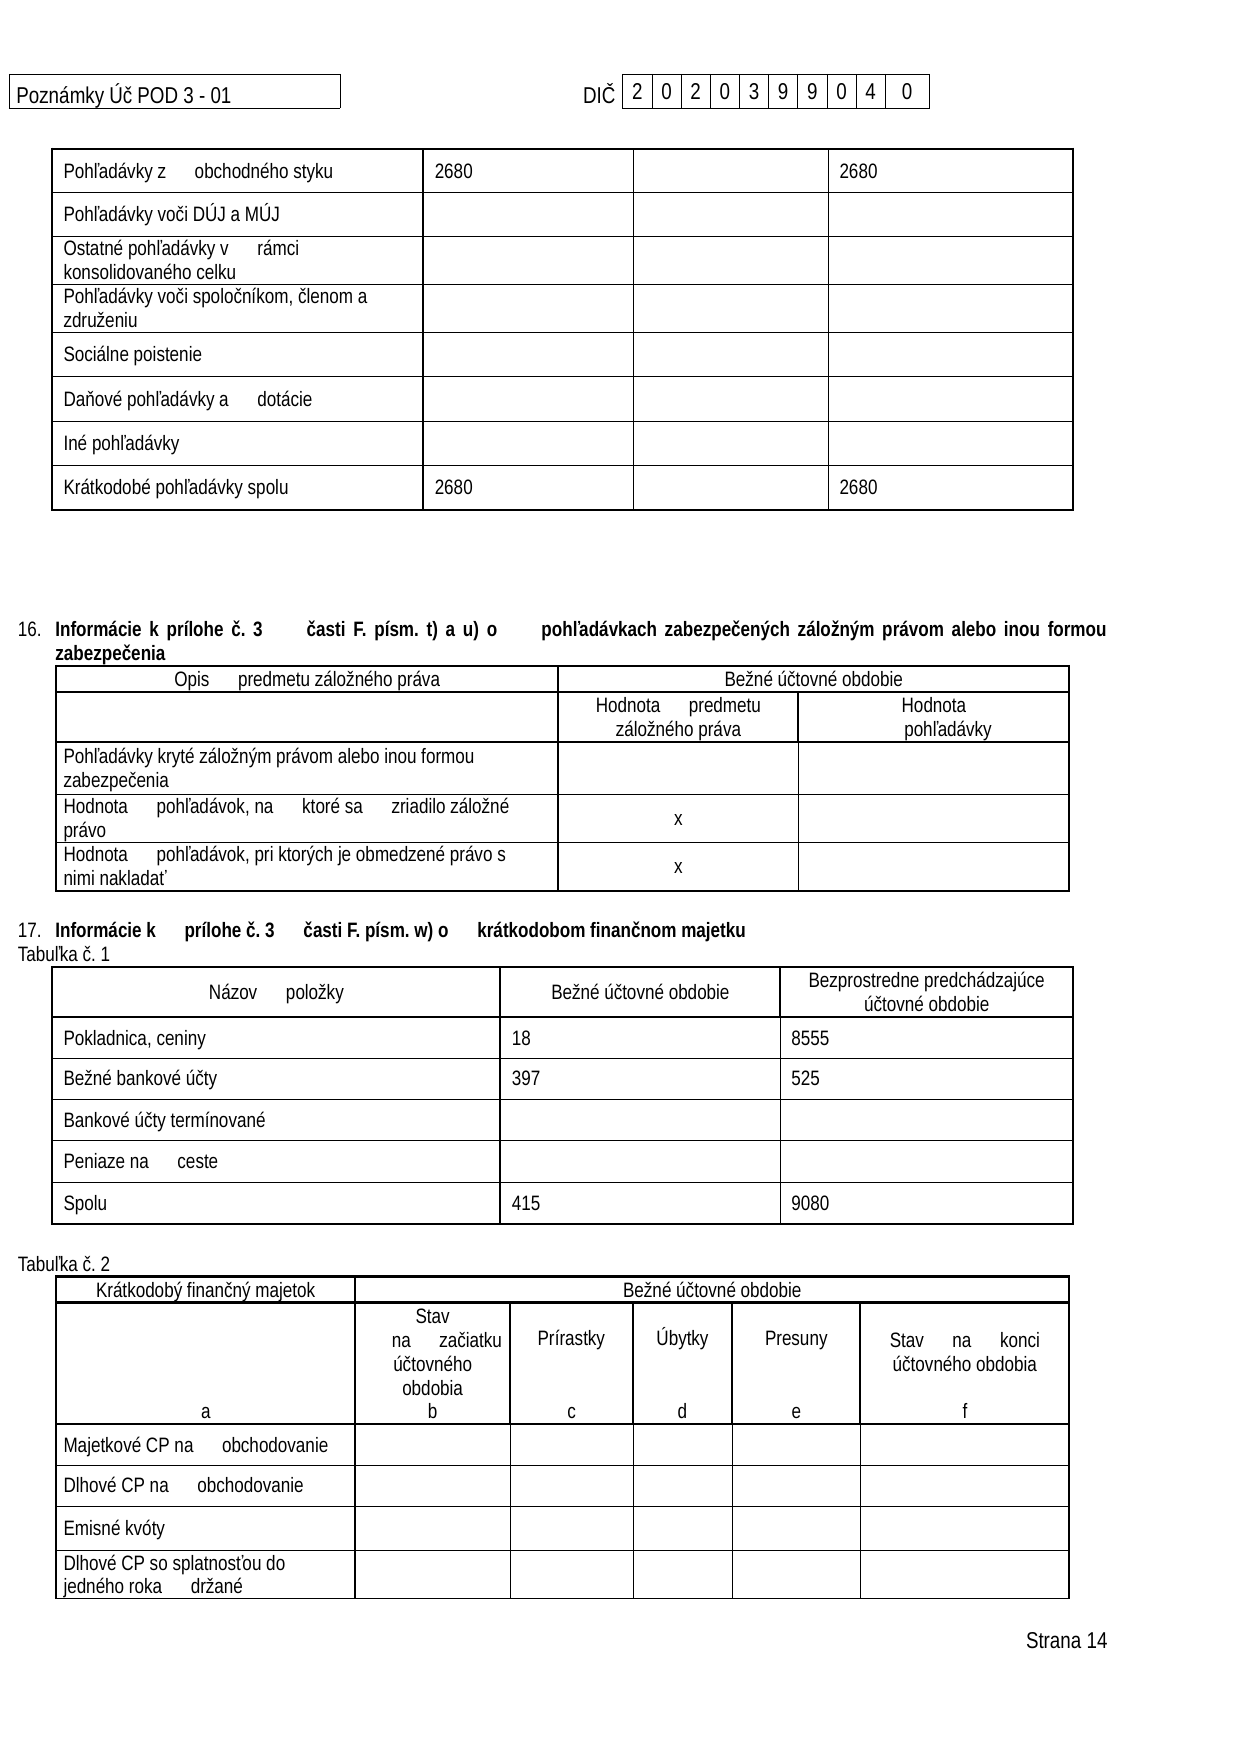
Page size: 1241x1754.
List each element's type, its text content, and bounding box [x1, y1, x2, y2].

table_cell Dlhové CP so splatnosťou do jedného roka držané [57, 1551, 354, 1598]
table_cell [861, 1466, 1068, 1506]
table_cell Hodnota predmetu záložného práva [559, 693, 797, 741]
table_cell [733, 1466, 860, 1506]
table_cell [799, 843, 1068, 890]
table_cell Emisné kvóty [57, 1507, 354, 1550]
table_header Bezprostredne predchádzajúce účtovné obdobie [781, 968, 1072, 1016]
table_cell [57, 693, 557, 741]
table_cell x [559, 843, 798, 890]
table_cell [829, 285, 1072, 332]
table_cell [781, 1141, 1072, 1182]
table_cell [356, 1425, 510, 1465]
table_cell [634, 1466, 732, 1506]
table_cell 397 [501, 1059, 780, 1099]
table_cell [356, 1551, 510, 1598]
table_cell Hodnota pohľadávky [799, 693, 1068, 741]
table_cell e [733, 1399, 859, 1423]
table_cell [634, 333, 828, 376]
table_cell [424, 285, 633, 332]
table_cell [424, 237, 633, 284]
table_cell Bankové účty termínované [53, 1100, 499, 1140]
table_cell [511, 1551, 633, 1598]
table_cell x [559, 795, 798, 842]
table_cell f [861, 1399, 1068, 1423]
table_cell [829, 333, 1072, 376]
table_cell 2680 [424, 150, 633, 192]
table_cell Úbytky [634, 1304, 731, 1399]
table_cell Majetkové CP na obchodovanie [57, 1425, 354, 1465]
table_header Názov položky [53, 968, 499, 1016]
table_cell [356, 1466, 510, 1506]
table_cell Peniaze na ceste [53, 1141, 499, 1182]
table_cell [511, 1466, 633, 1506]
table_cell [829, 422, 1072, 465]
table_cell [634, 466, 828, 509]
table_cell [356, 1507, 510, 1550]
table_cell [424, 333, 633, 376]
table_cell Iné pohľadávky [53, 422, 422, 465]
table_cell [799, 795, 1068, 842]
table_cell Stav na konci účtovného obdobia [861, 1304, 1068, 1399]
table_cell Bežné bankové účty [53, 1059, 499, 1099]
table_cell Daňové pohľadávky a dotácie [53, 377, 422, 421]
table_cell [511, 1507, 633, 1550]
table_cell Dlhové CP na obchodovanie [57, 1466, 354, 1506]
table_cell [424, 422, 633, 465]
table_cell [501, 1100, 780, 1140]
table_cell [634, 1425, 732, 1465]
table_cell 2680 [829, 466, 1072, 509]
text Tabuľka č. 1 [18, 942, 1107, 966]
table_cell [861, 1551, 1068, 1598]
table_cell [634, 285, 828, 332]
table_cell [861, 1507, 1068, 1550]
table_cell 415 [501, 1183, 780, 1223]
list Informácie k prílohe č. 3 časti F. písm. w) o krátkodobom finančnom majetku [18, 918, 1107, 942]
table_cell Pohľadávky z obchodného styku [53, 150, 422, 192]
table_cell [634, 237, 828, 284]
table_cell Pohľadávky voči DÚJ a MÚJ [53, 193, 422, 236]
table_header Bežné účtovné obdobie [356, 1278, 1068, 1301]
table_cell Pohľadávky voči spoločníkom, členom a združeniu [53, 285, 422, 332]
table_cell Stav na začiatku účtovného obdobia [356, 1304, 509, 1399]
table_cell [57, 1304, 354, 1399]
table_cell 18 [501, 1018, 780, 1058]
table_cell [634, 422, 828, 465]
list Informácie k prílohe č. 3 časti F. písm. t) a u) o pohľadávkach zabezpečených záložným právom alebo inou formou zabezpečenia [18, 617, 1107, 665]
table_cell Prírastky [511, 1304, 632, 1399]
table_cell [733, 1551, 860, 1598]
table_cell [634, 1507, 732, 1550]
table_cell [634, 1551, 732, 1598]
table_cell [559, 743, 798, 794]
table_cell Sociálne poistenie [53, 333, 422, 376]
table_header Opis predmetu záložného práva [57, 667, 557, 691]
table_cell [781, 1100, 1072, 1140]
table_cell [829, 237, 1072, 284]
table_cell [829, 377, 1072, 421]
table_cell 525 [781, 1059, 1072, 1099]
table_header Bežné účtovné obdobie [501, 968, 779, 1016]
table_cell [634, 150, 828, 192]
table_cell [424, 193, 633, 236]
table_cell Presuny [733, 1304, 859, 1399]
table_header Krátkodobý finančný majetok [57, 1278, 354, 1301]
table_cell 8555 [781, 1018, 1072, 1058]
table_cell [634, 193, 828, 236]
table_cell 9080 [781, 1183, 1072, 1223]
table_cell Ostatné pohľadávky v rámci konsolidovaného celku [53, 237, 422, 284]
table_cell [634, 377, 828, 421]
table_cell Hodnota pohľadávok, na ktoré sa zriadilo záložné právo [57, 795, 557, 842]
text Tabuľka č. 2 [18, 1251, 1107, 1275]
table_cell [799, 743, 1068, 794]
table_cell [861, 1425, 1068, 1465]
table_cell [733, 1425, 860, 1465]
table_cell [511, 1425, 633, 1465]
table_cell 2680 [424, 466, 633, 509]
table_cell a [57, 1399, 354, 1423]
table_cell d [634, 1399, 731, 1423]
table_cell [501, 1141, 780, 1182]
table_cell [829, 193, 1072, 236]
table_cell Pokladnica, ceniny [53, 1018, 499, 1058]
table_cell b [356, 1399, 509, 1423]
table_cell Spolu [53, 1183, 499, 1223]
table_cell [733, 1507, 860, 1550]
table_cell Pohľadávky kryté záložným právom alebo inou formou zabezpečenia [57, 743, 557, 794]
table_cell Hodnota pohľadávok, pri ktorých je obmedzené právo s nimi nakladať [57, 843, 557, 890]
table_cell [424, 377, 633, 421]
table_cell 2680 [829, 150, 1072, 192]
table_cell c [511, 1399, 632, 1423]
table_cell Krátkodobé pohľadávky spolu [53, 466, 422, 509]
table_header Bežné účtovné obdobie [559, 667, 1068, 691]
